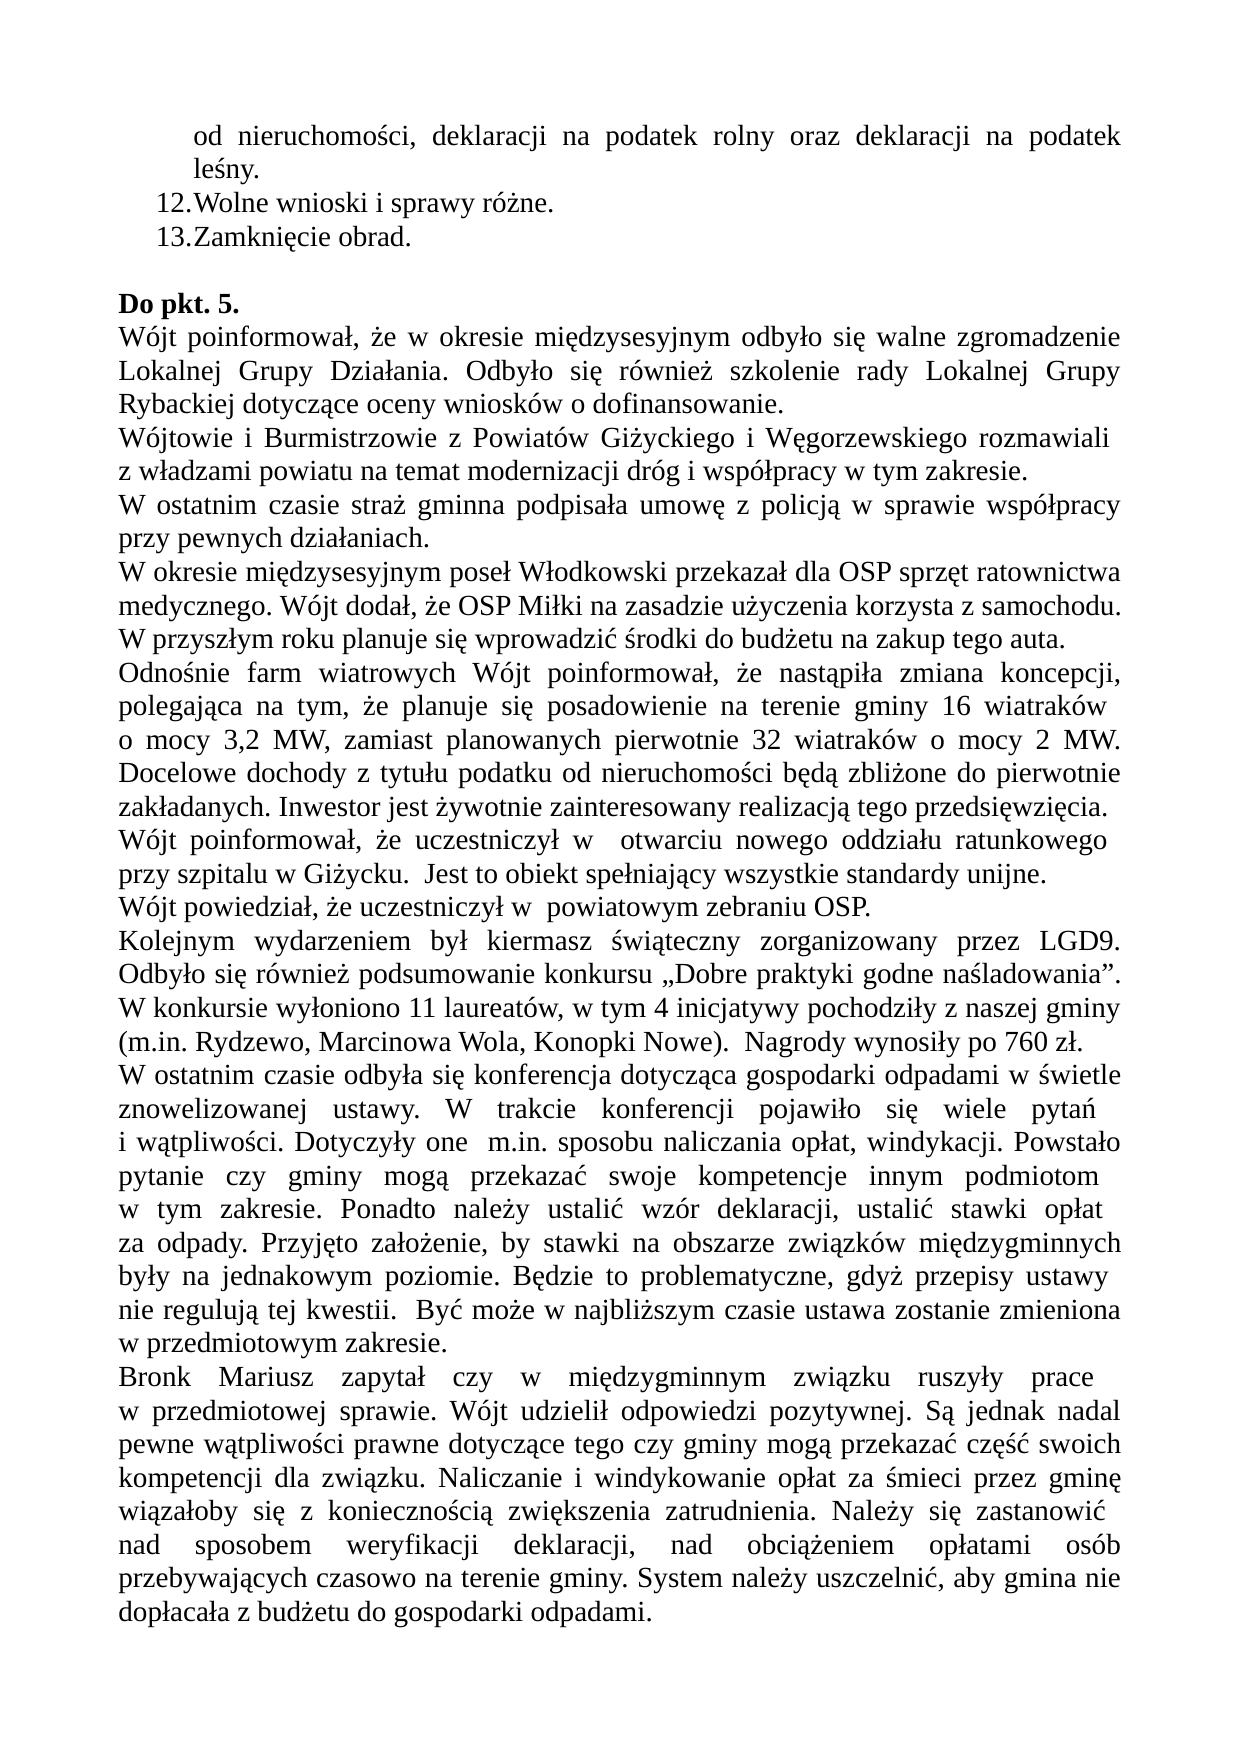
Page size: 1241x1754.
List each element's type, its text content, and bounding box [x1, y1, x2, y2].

text Wójtowie i Burmistrzowie z Powiatów Giżyckiego i Węgorzewskiego rozmawiali z władzami powiatu na temat modernizacji dróg i współpracy w tym zakresie. [118, 420, 1122, 487]
list Zamknięcie obrad. [156, 219, 1122, 252]
text W okresie międzysesyjnym poseł Włodkowski przekazał dla OSP sprzęt ratownictwa medycznego. Wójt dodał, że OSP Miłki na zasadzie użyczenia korzysta z samochodu. W przyszłym roku planuje się wprowadzić środki do budżetu na zakup tego auta. [118, 554, 1122, 655]
list od nieruchomości, deklaracji na podatek rolny oraz deklaracji na podatek leśny. [156, 118, 1122, 185]
text Do pkt. 5. [118, 286, 1122, 319]
text Wójt poinformował, że uczestniczył w otwarciu nowego oddziału ratunkowego przy szpitalu w Giżycku. Jest to obiekt spełniający wszystkie standardy unijne. [118, 822, 1122, 889]
text Kolejnym wydarzeniem był kiermasz świąteczny zorganizowany przez LGD9. Odbyło się również podsumowanie konkursu „Dobre praktyki godne naśladowania”. W konkursie wyłoniono 11 laureatów, w tym 4 inicjatywy pochodziły z naszej gminy (m.in. Rydzewo, Marcinowa Wola, Konopki Nowe). Nagrody wynosiły po 760 zł. [118, 923, 1122, 1057]
text Wójt poinformował, że w okresie międzysesyjnym odbyło się walne zgromadzenie Lokalnej Grupy Działania. Odbyło się również szkolenie rady Lokalnej Grupy Rybackiej dotyczące oceny wniosków o dofinansowanie. [118, 319, 1122, 420]
list Wolne wnioski i sprawy różne. [156, 185, 1122, 219]
text W ostatnim czasie straż gminna podpisała umowę z policją w sprawie współpracy przy pewnych działaniach. [118, 487, 1122, 554]
text W ostatnim czasie odbyła się konferencja dotycząca gospodarki odpadami w świetle znowelizowanej ustawy. W trakcie konferencji pojawiło się wiele pytań i wątpliwości. Dotyczyły one m.in. sposobu naliczania opłat, windykacji. Powstało pytanie czy gminy mogą przekazać swoje kompetencje innym podmiotom w tym zakresie. Ponadto należy ustalić wzór deklaracji, ustalić stawki opłat za odpady. Przyjęto założenie, by stawki na obszarze związków międzygminnych były na jednakowym poziomie. Będzie to problematyczne, gdyż przepisy ustawy nie regulują tej kwestii. Być może w najbliższym czasie ustawa zostanie zmieniona w przedmiotowym zakresie. [118, 1057, 1122, 1359]
text Bronk Mariusz zapytał czy w międzygminnym związku ruszyły prace w przedmiotowej sprawie. Wójt udzielił odpowiedzi pozytywnej. Są jednak nadal pewne wątpliwości prawne dotyczące tego czy gminy mogą przekazać część swoich kompetencji dla związku. Naliczanie i windykowanie opłat za śmieci przez gminę wiązałoby się z koniecznością zwiększenia zatrudnienia. Należy się zastanowić nad sposobem weryfikacji deklaracji, nad obciążeniem opłatami osób przebywających czasowo na terenie gminy. System należy uszczelnić, aby gmina nie dopłacała z budżetu do gospodarki odpadami. [118, 1359, 1122, 1627]
text Odnośnie farm wiatrowych Wójt poinformował, że nastąpiła zmiana koncepcji, polegająca na tym, że planuje się posadowienie na terenie gminy 16 wiatraków o mocy 3,2 MW, zamiast planowanych pierwotnie 32 wiatraków o mocy 2 MW. Docelowe dochody z tytułu podatku od nieruchomości będą zbliżone do pierwotnie zakładanych. Inwestor jest żywotnie zainteresowany realizacją tego przedsięwzięcia. [118, 655, 1122, 822]
text Wójt powiedział, że uczestniczył w powiatowym zebraniu OSP. [118, 889, 1122, 923]
